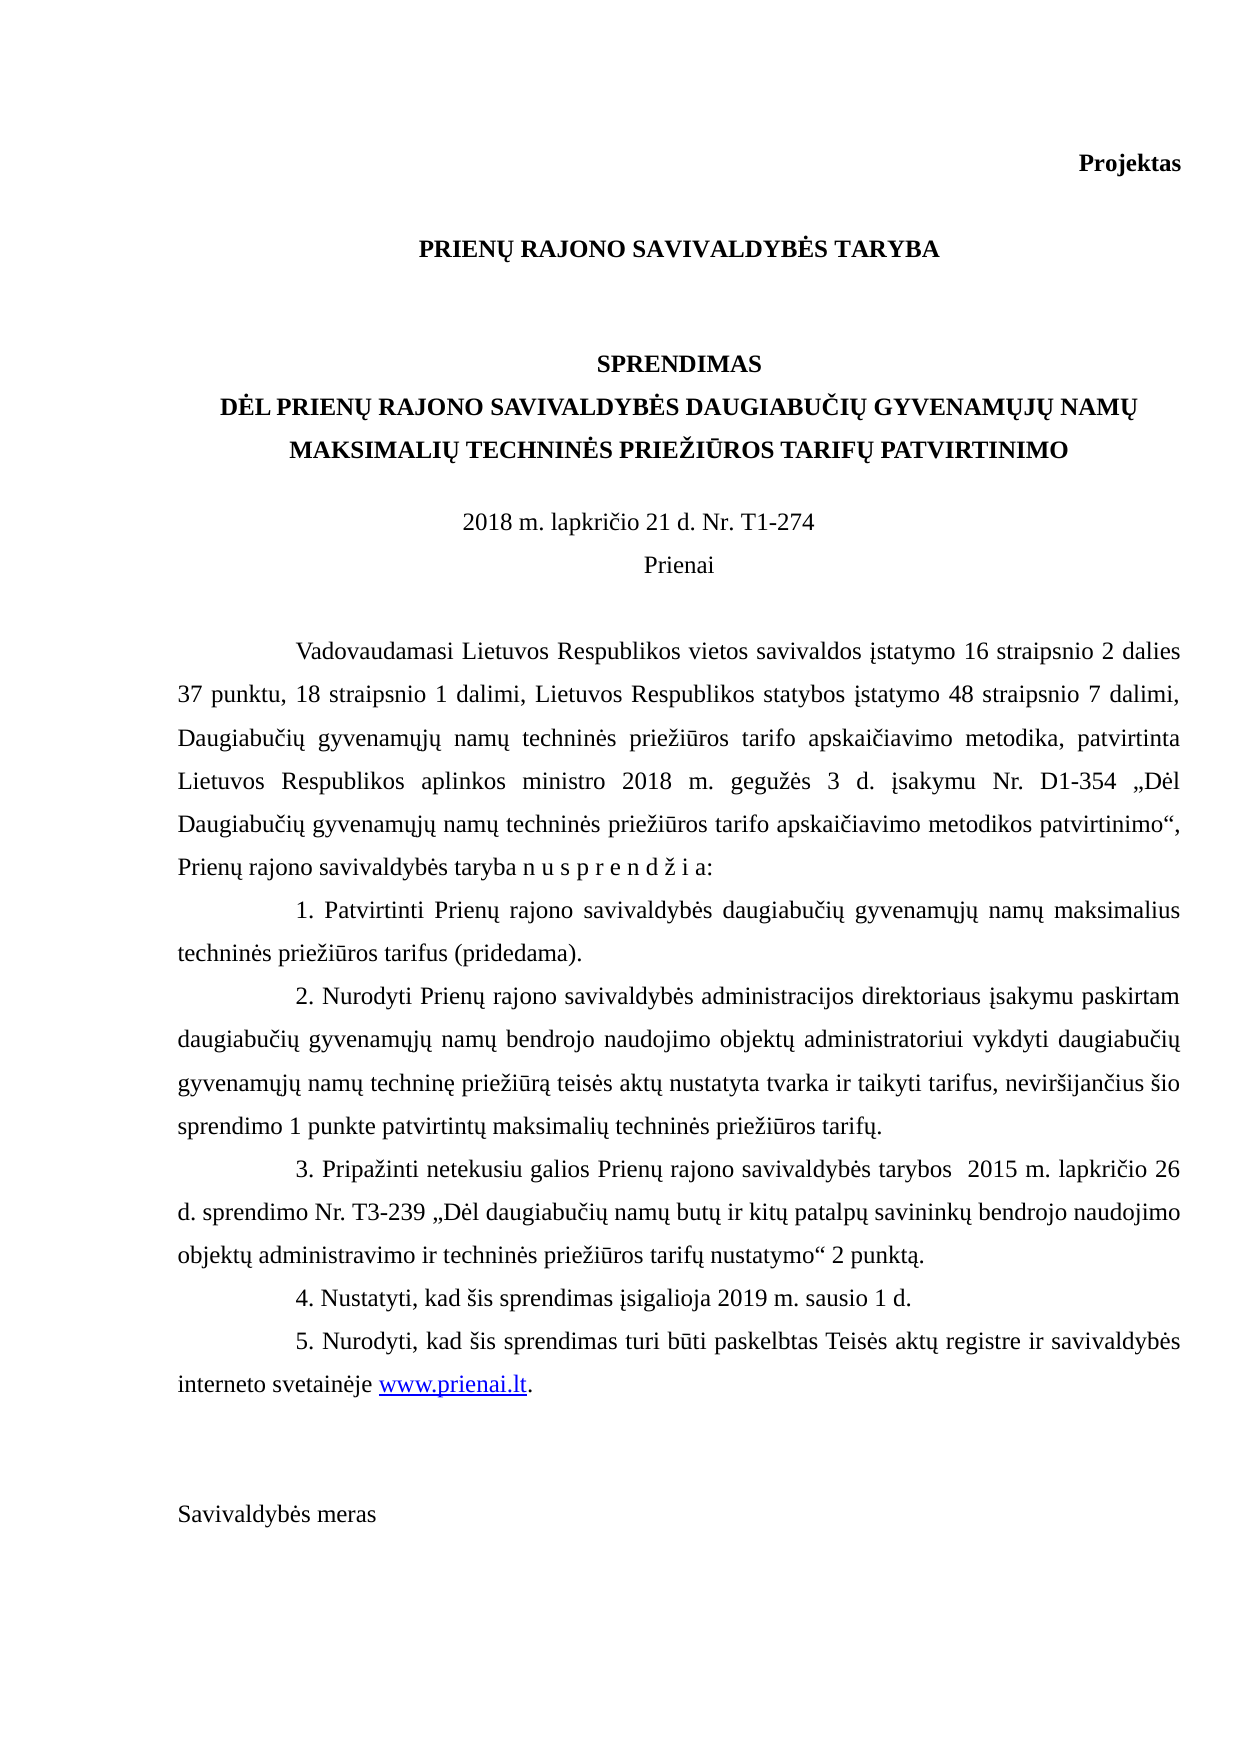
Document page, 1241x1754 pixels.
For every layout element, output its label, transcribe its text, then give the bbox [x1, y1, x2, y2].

text 2018 m. lapkričio 21 d. Nr. T1-274 [177, 507, 1181, 536]
text DĖL PRIENŲ RAJONO SAVIVALDYBĖS DAUGIABUČIŲ GYVENAMŲJŲ NAMŲ MAKSIMALIŲ TECHNINĖS PRIEŽIŪROS TARIFŲ PATVIRTINIMO [177, 392, 1181, 464]
text Projektas [177, 148, 1181, 176]
text 5. Nurodyti, kad šis sprendimas turi būti paskelbtas Teisės aktų registre ir savivaldybės interneto svetainėje www.prienai.lt. [177, 1326, 1181, 1398]
text Vadovaudamasi Lietuvos Respublikos vietos savivaldos įstatymo 16 straipsnio 2 dalies 37 punktu, 18 straipsnio 1 dalimi, Lietuvos Respublikos statybos įstatymo 48 straipsnio 7 dalimi, Daugiabučių gyvenamųjų namų techninės priežiūros tarifo apskaičiavimo metodika, patvirtinta Lietuvos Respublikos aplinkos ministro 2018 m. gegužės 3 d. įsakymu Nr. D1-354 „Dėl Daugiabučių gyvenamųjų namų techninės priežiūros tarifo apskaičiavimo metodikos patvirtinimo“, Prienų rajono savivaldybės taryba n u s p r e n d ž i a: [177, 636, 1181, 881]
text 1. Patvirtinti Prienų rajono savivaldybės daugiabučių gyvenamųjų namų maksimalius techninės priežiūros tarifus (pridedama). [177, 895, 1181, 967]
text 3. Pripažinti netekusiu galios Prienų rajono savivaldybės tarybos 2015 m. lapkričio 26 d. sprendimo Nr. T3-239 „Dėl daugiabučių namų butų ir kitų patalpų savininkų bendrojo naudojimo objektų administravimo ir techninės priežiūros tarifų nustatymo“ 2 punktą. [177, 1154, 1181, 1269]
text Prienai [177, 550, 1181, 579]
text SPRENDIMAS [177, 349, 1181, 378]
text Savivaldybės meras [177, 1499, 1181, 1528]
text PRIENŲ RAJONO SAVIVALDYBĖS TARYBA [177, 234, 1181, 263]
text 4. Nustatyti, kad šis sprendimas įsigalioja 2019 m. sausio 1 d. [177, 1283, 1181, 1312]
text 2. Nurodyti Prienų rajono savivaldybės administracijos direktoriaus įsakymu paskirtam daugiabučių gyvenamųjų namų bendrojo naudojimo objektų administratoriui vykdyti daugiabučių gyvenamųjų namų techninę priežiūrą teisės aktų nustatyta tvarka ir taikyti tarifus, neviršijančius šio sprendimo 1 punkte patvirtintų maksimalių techninės priežiūros tarifų. [177, 981, 1181, 1139]
